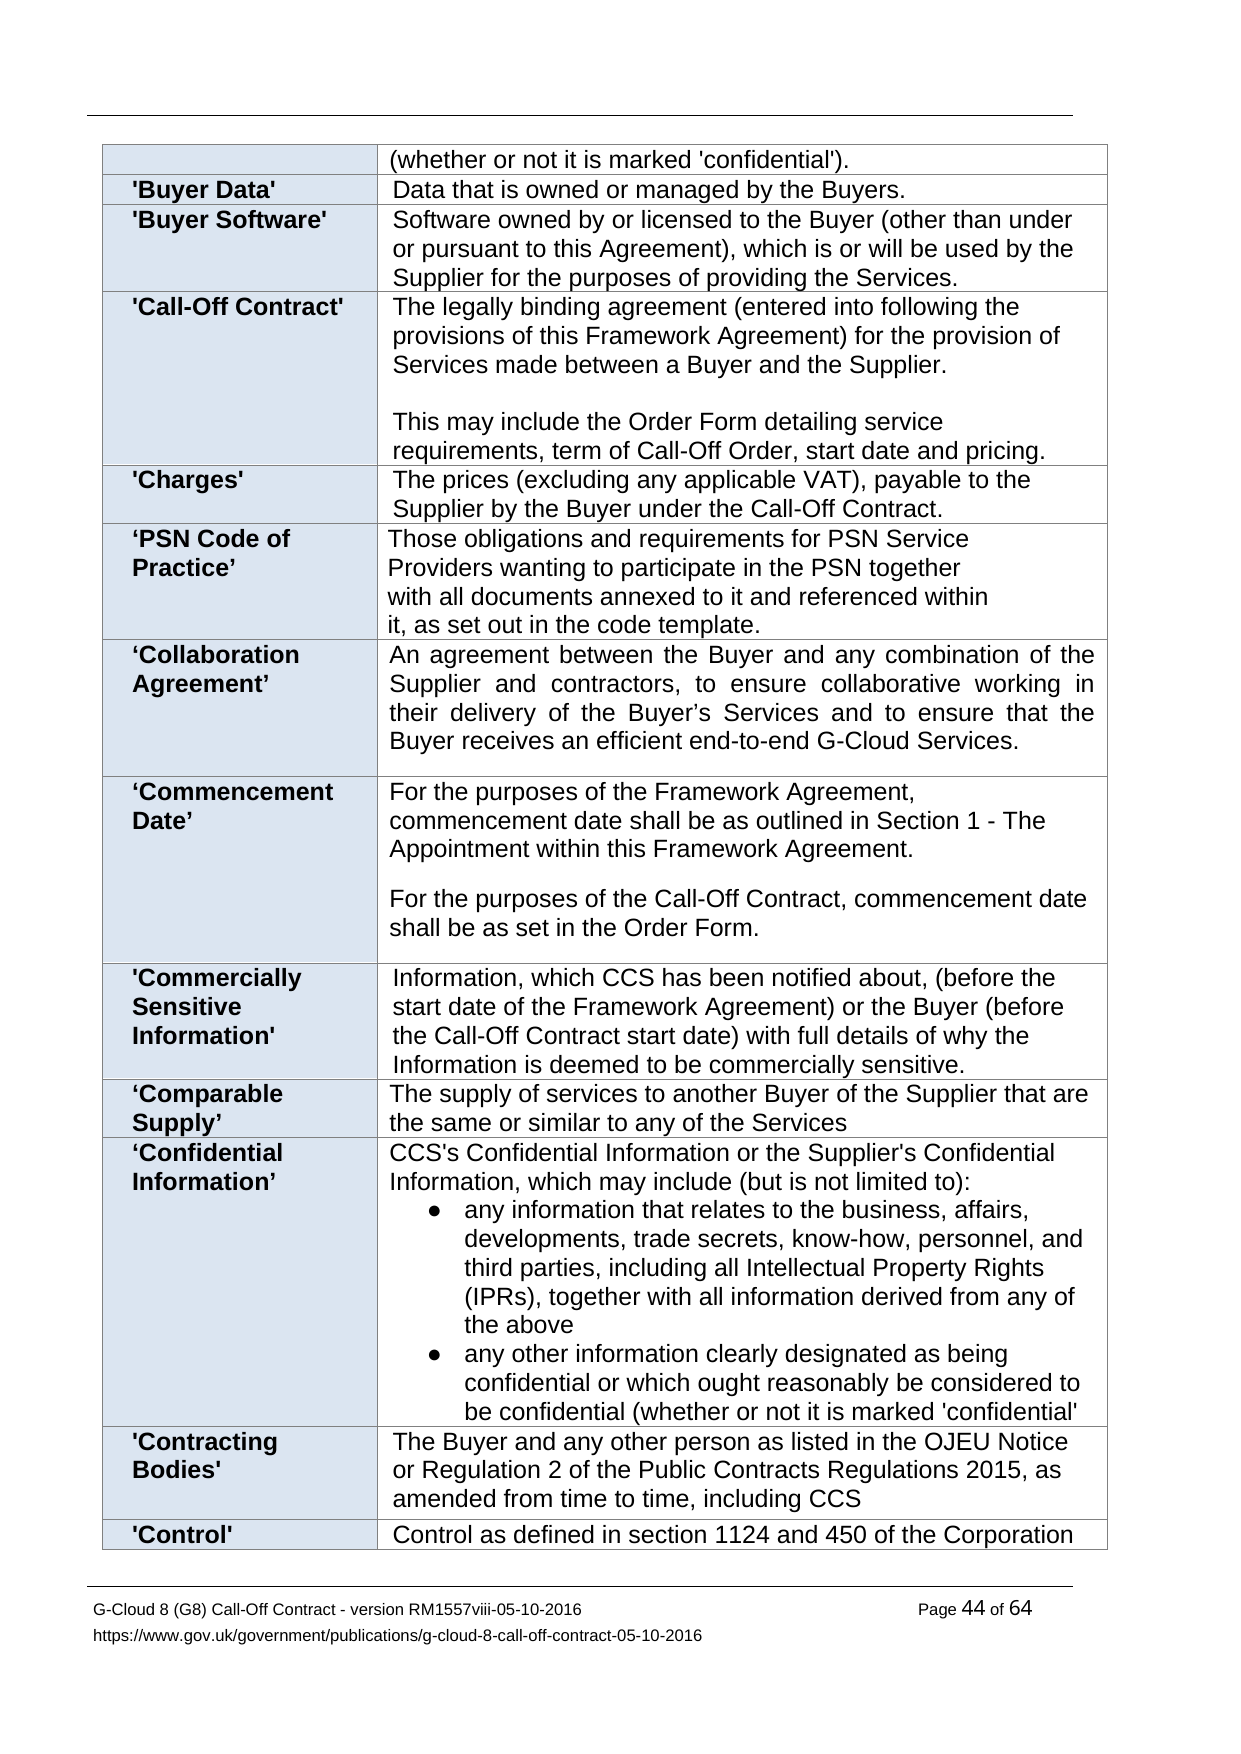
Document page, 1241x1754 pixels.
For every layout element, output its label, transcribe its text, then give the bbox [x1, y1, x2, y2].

table_cell Those obligations and requirements for PSN Service Providers wanting to participate in the PSN together with all documents annexed to it and referenced within it, as set out in the code template. [378, 524, 1107, 639]
table_cell ‘Commencement Date’ [103, 777, 377, 962]
table_cell 'Buyer Data' [103, 175, 377, 204]
table_cell Software owned by or licensed to the Buyer (other than under or pursuant to this Agreement), which is or will be used by the Supplier for the purposes of providing the Services. [378, 205, 1107, 291]
table_cell 'Commercially Sensitive Information' [103, 964, 377, 1078]
table_cell Data that is owned or managed by the Buyers. [378, 175, 1107, 204]
table_cell ‘Collaboration Agreement’ [103, 640, 377, 776]
table_cell ‘Confidential Information’ [103, 1138, 377, 1426]
table_cell ‘Comparable Supply’ [103, 1080, 377, 1137]
table_cell The Buyer and any other person as listed in the OJEU Notice or Regulation 2 of the Public Contracts Regulations 2015, as amended from time to time, including CCS [378, 1427, 1107, 1519]
table_cell 'Charges' [103, 466, 377, 523]
table_cell ‘PSN Code of Practice’ [103, 524, 377, 639]
table_cell For the purposes of the Framework Agreement, commencement date shall be as outlined in Section 1 - The Appointment within this Framework Agreement. For the purposes of the Call-Off Contract, commencement date shall be as set in the Order Form. [378, 777, 1107, 962]
table_cell (whether or not it is marked 'confidential'). [378, 145, 1107, 174]
table_cell Information, which CCS has been notified about, (before the start date of the Framework Agreement) or the Buyer (before the Call-Off Contract start date) with full details of why the Information is deemed to be commercially sensitive. [378, 964, 1107, 1078]
table_cell The legally binding agreement (entered into following the provisions of this Framework Agreement) for the provision of Services made between a Buyer and the Supplier. This may include the Order Form detailing service requirements, term of Call-Off Order, start date and pricing. [378, 292, 1107, 464]
table_cell 'Contracting Bodies' [103, 1427, 377, 1519]
table_cell [103, 145, 377, 174]
table_cell The supply of services to another Buyer of the Supplier that are the same or similar to any of the Services [378, 1080, 1107, 1137]
table_cell 'Control' [103, 1520, 377, 1549]
table_cell CCS's Confidential Information or the Supplier's Confidential Information, which may include (but is not limited to): any information that relates to the business, affairs, developments, trade secrets, know-how, personnel, and third parties, including all Intellectual Property Rights (IPRs), together with all information derived from any of the above any other information clearly designated as being confidential or which ought reasonably be considered to be confidential (whether or not it is marked 'confidential' [378, 1138, 1107, 1426]
table_cell 'Buyer Software' [103, 205, 377, 291]
table_cell 'Call-Off Contract' [103, 292, 377, 464]
table_cell An agreement between the Buyer and any combination of the Supplier and contractors, to ensure collaborative working in their delivery of the Buyer’s Services and to ensure that the Buyer receives an efficient end-to-end G-Cloud Services. [378, 640, 1107, 776]
table_cell The prices (excluding any applicable VAT), payable to the Supplier by the Buyer under the Call-Off Contract. [378, 466, 1107, 523]
table_cell Control as defined in section 1124 and 450 of the Corporation [378, 1520, 1107, 1549]
